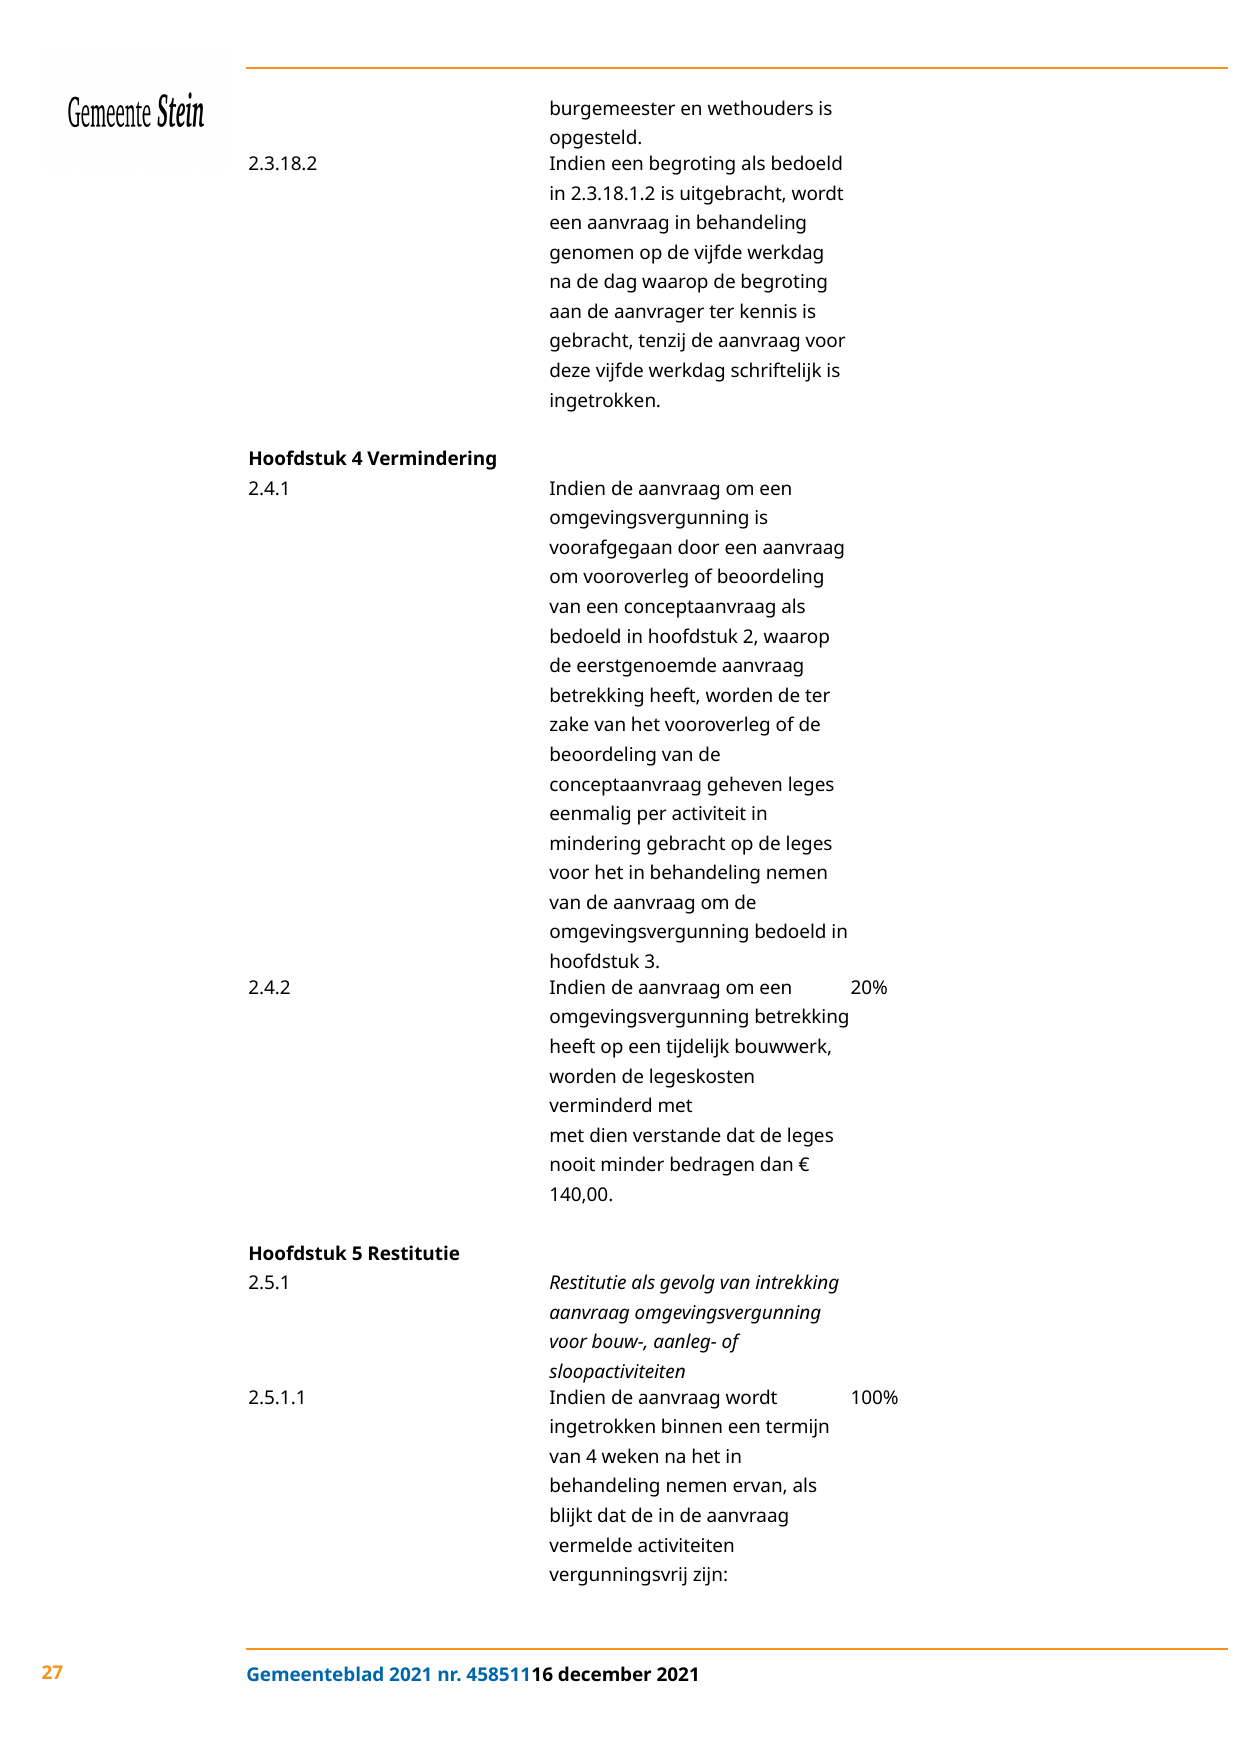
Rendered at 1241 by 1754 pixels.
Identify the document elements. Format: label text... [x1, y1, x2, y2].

table_header Indien de aanvraag om een omgevingsvergunning is voorafgegaan door een aanvraag om vooroverleg of beoordeling van een conceptaanvraag als bedoeld in hoofdstuk 2, waarop de eerstgenoemde aanvraag betrekking heeft, worden de ter zake van het vooroverleg of de beoordeling van de conceptaanvraag geheven leges eenmalig per activiteit in mindering gebracht op de leges voor het in behandeling nemen van de aanvraag om de omgevingsvergunning bedoeld in hoofdstuk 3. [549, 475, 850, 974]
table_cell 2.5.1.1 [248, 1384, 549, 1587]
table_cell 2.4.2 [248, 974, 549, 1207]
table_header 2.5.1 [248, 1269, 549, 1384]
table_header Restitutie als gevolg van intrekking aanvraag omgevingsvergunning voor bouw-, aanleg- of sloopactiviteiten [549, 1269, 850, 1384]
text Hoofdstuk 5 Restitutie [248, 1240, 1152, 1265]
table_cell burgemeester en wethouders is opgesteld. [549, 95, 850, 150]
table_cell [850, 95, 1152, 150]
table_header 2.4.1 [248, 475, 549, 974]
table_cell [850, 150, 1152, 412]
table_cell Indien de aanvraag wordt ingetrokken binnen een termijn van 4 weken na het in behandeling nemen ervan, als blijkt dat de in de aanvraag vermelde activiteiten vergunningsvrij zijn: [549, 1384, 850, 1587]
text Hoofdstuk 4 Vermindering [248, 445, 1152, 471]
table_header [850, 475, 1152, 974]
table_header [850, 1269, 1152, 1384]
table_cell Indien een begroting als bedoeld in 2.3.18.1.2 is uitgebracht, wordt een aanvraag in behandeling genomen op de vijfde werkdag na de dag waarop de begroting aan de aanvrager ter kennis is gebracht, tenzij de aanvraag voor deze vijfde werkdag schriftelijk is ingetrokken. [549, 150, 850, 412]
table_cell Indien de aanvraag om een omgevingsvergunning betrekking heeft op een tijdelijk bouwwerk, worden de legeskosten verminderd met met dien verstande dat de leges nooit minder bedragen dan € 140,00. [549, 974, 850, 1207]
table_cell [248, 95, 549, 150]
table_cell 100% [850, 1384, 1152, 1587]
table_cell 20% [850, 974, 1152, 1207]
picture [41, 47, 231, 172]
table_cell 2.3.18.2 [248, 150, 549, 412]
